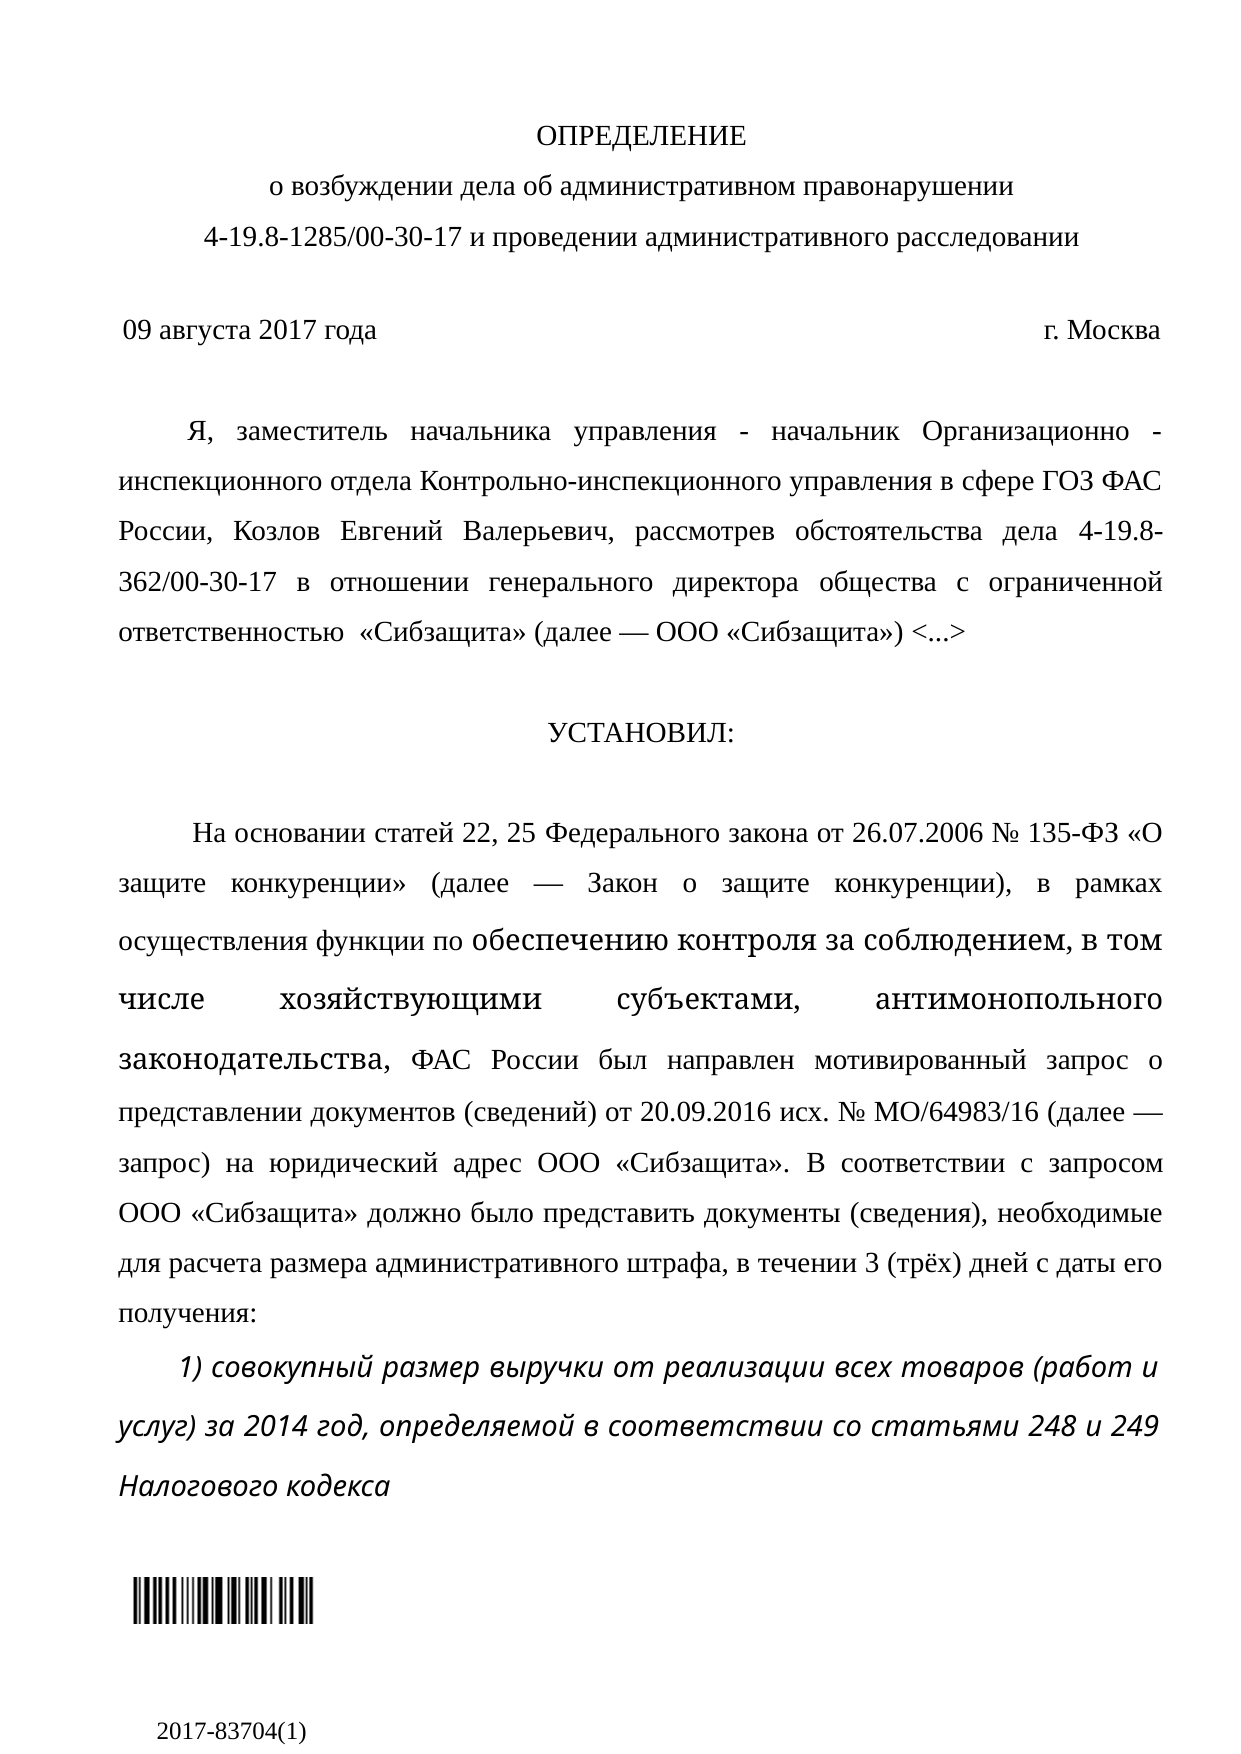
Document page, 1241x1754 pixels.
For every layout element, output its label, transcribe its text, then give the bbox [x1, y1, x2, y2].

text УСТАНОВИЛ: [118, 715, 1163, 748]
text 09 августа 2017 года г. Москва [118, 312, 1163, 346]
text о возбуждении дела об административном правонарушении [118, 168, 1163, 202]
text 1) совокупный размер выручки от реализации всех товаров (работ и услуг) за 2014 год, определяемой в соответствии со статьями 248 и 249 Налогового кодекса [118, 1346, 1163, 1504]
text ОПРЕДЕЛЕНИЕ [118, 118, 1163, 152]
text Я, заместитель начальника управления - начальник Организационно - инспекционного отдела Контрольно-инспекционного управления в сфере ГОЗ ФАС России, Козлов Евгений Валерьевич, рассмотрев обстоятельства дела 4-19.8-362/00-30-17 в отношении генерального директора общества с ограниченной ответственностью «Сибзащита» (далее — ООО «Сибзащита») <...> [118, 413, 1163, 648]
text 4-19.8-1285/00-30-17 и проведении административного расследовании [118, 219, 1163, 252]
text На основании статей 22, 25 Федерального закона от 26.07.2006 № 135-ФЗ «О защите конкуренции» (далее — Закон о защите конкуренции), в рамках осуществления функции по обеспечению контроля за соблюдением, в том числе хозяйствующими субъектами, антимонопольного законодательства, ФАС России был направлен мотивированный запрос о представлении документов (сведений) от 20.09.2016 исх. № МО/64983/16 (далее — запрос) на юридический адрес ООО «Сибзащита». В соответствии с запросом ООО «Сибзащита» должно было представить документы (сведения), необходимые для расчета размера административного штрафа, в течении 3 (трёх) дней с даты его получения: [118, 815, 1163, 1329]
picture [118, 1577, 331, 1624]
